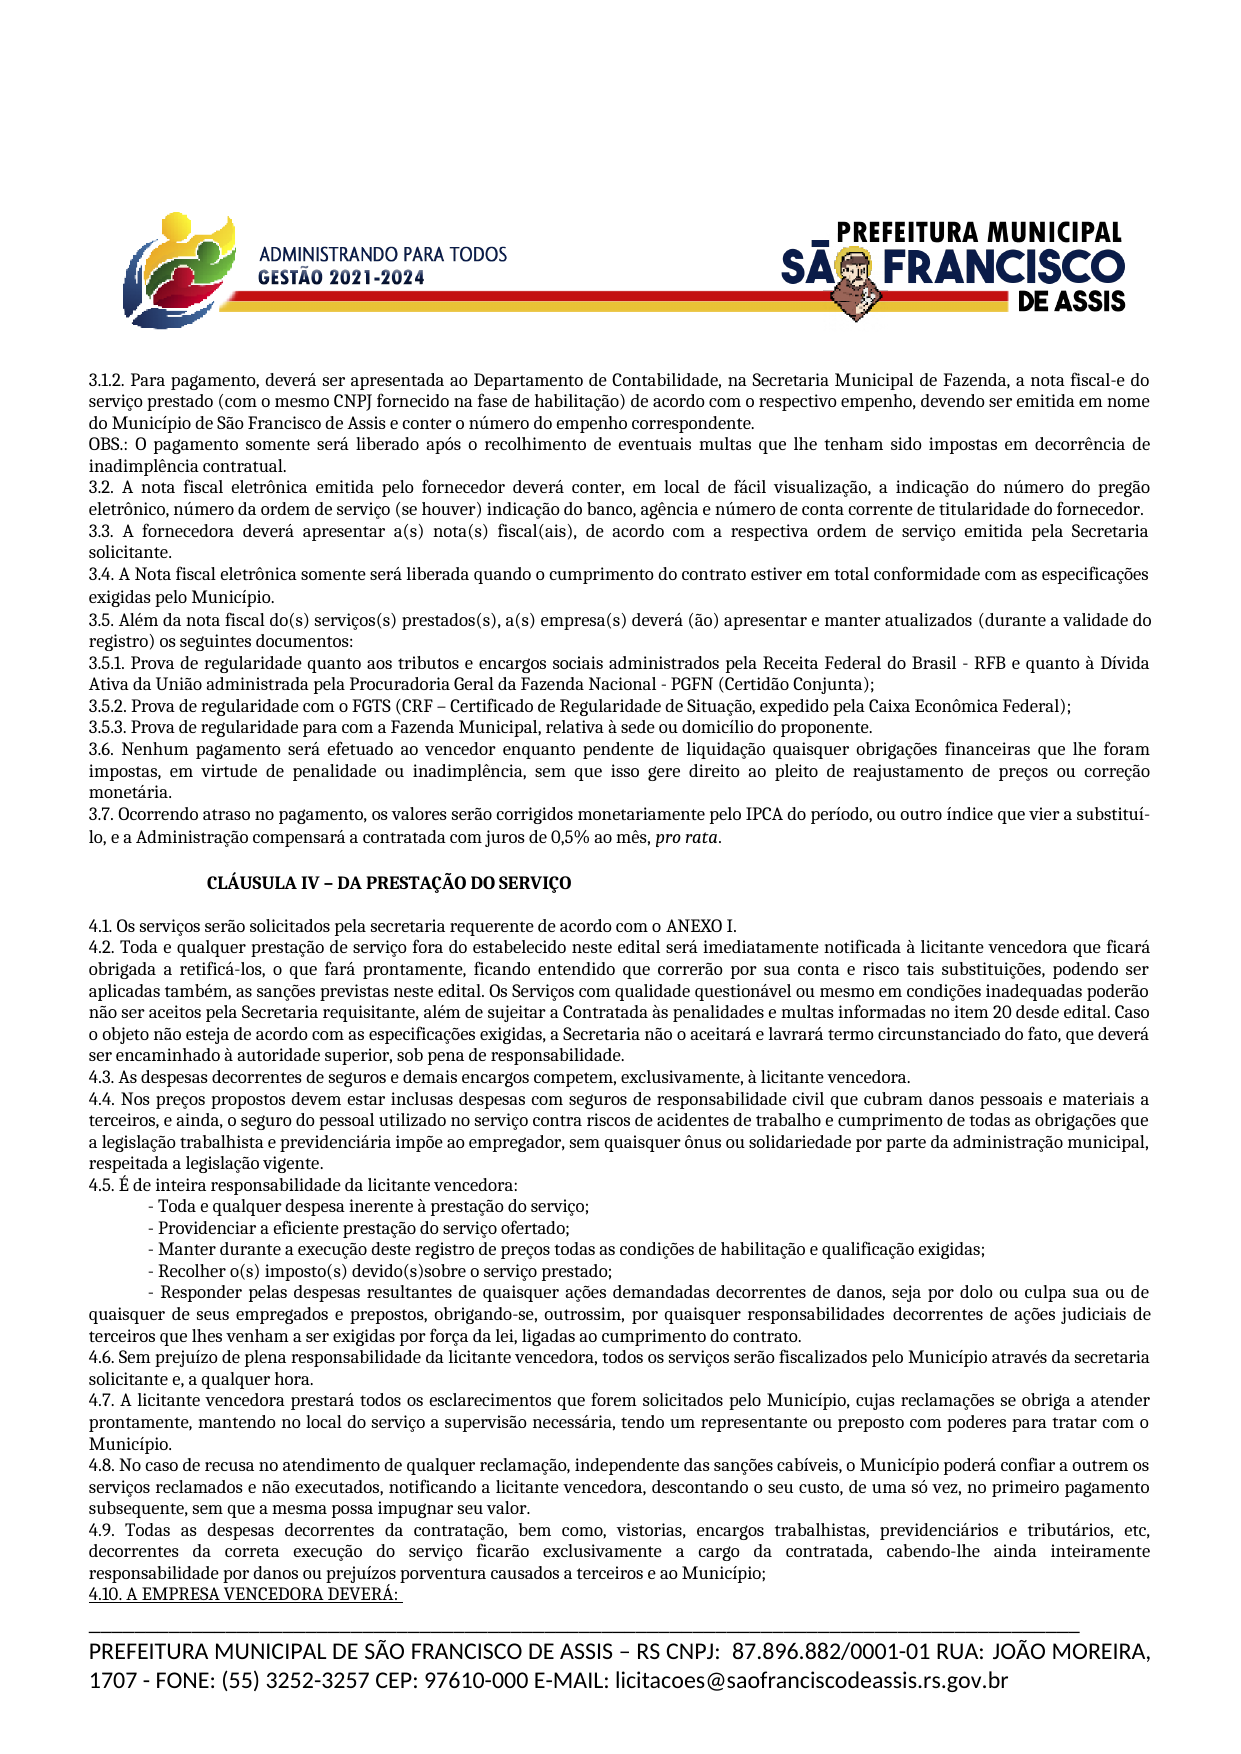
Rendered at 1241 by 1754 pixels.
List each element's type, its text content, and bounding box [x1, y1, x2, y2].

text 3.4. A Nota fiscal eletrônica somente será liberada quando o cumprimento do contrato estiver em total conformidade com as especificações exigidas pelo Município. [89, 563, 1152, 608]
text - Manter durante a execução deste registro de preços todas as condições de habilitação e qualificação exigidas; [89, 1239, 1152, 1261]
text 3.5.3. Prova de regularidade para com a Fazenda Municipal, relativa à sede ou domicílio do proponente. [89, 717, 1152, 739]
text 4.5. É de inteira responsabilidade da licitante vencedora: [89, 1174, 1152, 1196]
text 3.6. Nenhum pagamento será efetuado ao vencedor enquanto pendente de liquidação quaisquer obrigações financeiras que lhe foram impostas, em virtude de penalidade ou inadimplência, sem que isso gere direito ao pleito de reajustamento de preços ou correção monetária. [89, 739, 1152, 803]
text 4.10. A EMPRESA VENCEDORA DEVERÁ: [89, 1584, 1152, 1606]
text 3.2. A nota fiscal eletrônica emitida pelo fornecedor deverá conter, em local de fácil visualização, a indicação do número do pregão eletrônico, número da ordem de serviço (se houver) indicação do banco, agência e número de conta corrente de titularidade do fornecedor. [89, 477, 1152, 520]
text - Responder pelas despesas resultantes de quaisquer ações demandadas decorrentes de danos, seja por dolo ou culpa sua ou de quaisquer de seus empregados e prepostos, obrigando-se, outrossim, por quaisquer responsabilidades decorrentes de ações judiciais de terceiros que lhes venham a ser exigidas por força da lei, ligadas ao cumprimento do contrato. [89, 1282, 1152, 1347]
text 3.7. Ocorrendo atraso no pagamento, os valores serão corrigidos monetariamente pelo IPCA do período, ou outro índice que vier a substituí-lo, e a Administração compensará a contratada com juros de 0,5% ao mês, pro rata. [89, 803, 1152, 848]
text - Toda e qualquer despesa inerente à prestação do serviço; [89, 1196, 1152, 1217]
text OBS.: O pagamento somente será liberado após o recolhimento de eventuais multas que lhe tenham sido impostas em decorrência de inadimplência contratual. [89, 434, 1152, 477]
text 4.8. No caso de recusa no atendimento de qualquer reclamação, independente das sanções cabíveis, o Município poderá confiar a outrem os serviços reclamados e não executados, notificando a licitante vencedora, descontando o seu custo, de uma só vez, no primeiro pagamento subsequente, sem que a mesma possa impugnar seu valor. [89, 1454, 1152, 1519]
text 3.3. A fornecedora deverá apresentar a(s) nota(s) fiscal(ais), de acordo com a respectiva ordem de serviço emitida pela Secretaria solicitante. [89, 520, 1152, 563]
text 4.7. A licitante vencedora prestará todos os esclarecimentos que forem solicitados pelo Município, cujas reclamações se obriga a atender prontamente, mantendo no local do serviço a supervisão necessária, tendo um representante ou preposto com poderes para tratar com o Município. [89, 1390, 1152, 1454]
text 3.5. Além da nota fiscal do(s) serviços(s) prestados(s), a(s) empresa(s) deverá (ão) apresentar e manter atualizados (durante a validade do registro) os seguintes documentos: [89, 609, 1152, 652]
text 4.6. Sem prejuízo de plena responsabilidade da licitante vencedora, todos os serviços serão fiscalizados pelo Município através da secretaria solicitante e, a qualquer hora. [89, 1347, 1152, 1390]
text 4.2. Toda e qualquer prestação de serviço fora do estabelecido neste edital será imediatamente notificada à licitante vencedora que ficará obrigada a retificá-los, o que fará prontamente, ficando entendido que correrão por sua conta e risco tais substituições, podendo ser aplicadas também, as sanções previstas neste edital. Os Serviços com qualidade questionável ou mesmo em condições inadequadas poderão não ser aceitos pela Secretaria requisitante, além de sujeitar a Contratada às penalidades e multas informadas no item 20 desde edital. Caso o objeto não esteja de acordo com as especificações exigidas, a Secretaria não o aceitará e lavrará termo circunstanciado do fato, que deverá ser encaminhado à autoridade superior, sob pena de responsabilidade. [89, 937, 1152, 1066]
text - Providenciar a eficiente prestação do serviço ofertado; [89, 1217, 1152, 1239]
text 4.1. Os serviços serão solicitados pela secretaria requerente de acordo com o ANEXO I. [89, 916, 1152, 937]
text 3.5.1. Prova de regularidade quanto aos tributos e encargos sociais administrados pela Receita Federal do Brasil - RFB e quanto à Dívida Ativa da União administrada pela Procuradoria Geral da Fazenda Nacional - PGFN (Certidão Conjunta); [89, 652, 1152, 696]
text 4.9. Todas as despesas decorrentes da contratação, bem como, vistorias, encargos trabalhistas, previdenciários e tributários, etc, decorrentes da correta execução do serviço ficarão exclusivamente a cargo da contratada, cabendo-lhe ainda inteiramente responsabilidade por danos ou prejuízos porventura causados a terceiros e ao Município; [89, 1519, 1152, 1584]
text CLÁUSULA IV – DA PRESTAÇÃO DO SERVIÇO [89, 872, 1152, 894]
text - Recolher o(s) imposto(s) devido(s)sobre o serviço prestado; [89, 1261, 1152, 1282]
text 3.5.2. Prova de regularidade com o FGTS (CRF – Certificado de Regularidade de Situação, expedido pela Caixa Econômica Federal); [89, 696, 1152, 717]
text 4.3. As despesas decorrentes de seguros e demais encargos competem, exclusivamente, à licitante vencedora. [89, 1066, 1152, 1088]
text 4.4. Nos preços propostos devem estar inclusas despesas com seguros de responsabilidade civil que cubram danos pessoais e materiais a terceiros, e ainda, o seguro do pessoal utilizado no serviço contra riscos de acidentes de trabalho e cumprimento de todas as obrigações que a legislação trabalhista e previdenciária impõe ao empregador, sem quaisquer ônus ou solidariedade por parte da administração municipal, respeitada a legislação vigente. [89, 1088, 1152, 1174]
text 3.1.2. Para pagamento, deverá ser apresentada ao Departamento de Contabilidade, na Secretaria Municipal de Fazenda, a nota fiscal-e do serviço prestado (com o mesmo CNPJ fornecido na fase de habilitação) de acordo com o respectivo empenho, devendo ser emitida em nome do Município de São Francisco de Assis e conter o número do empenho correspondente. [89, 369, 1152, 434]
